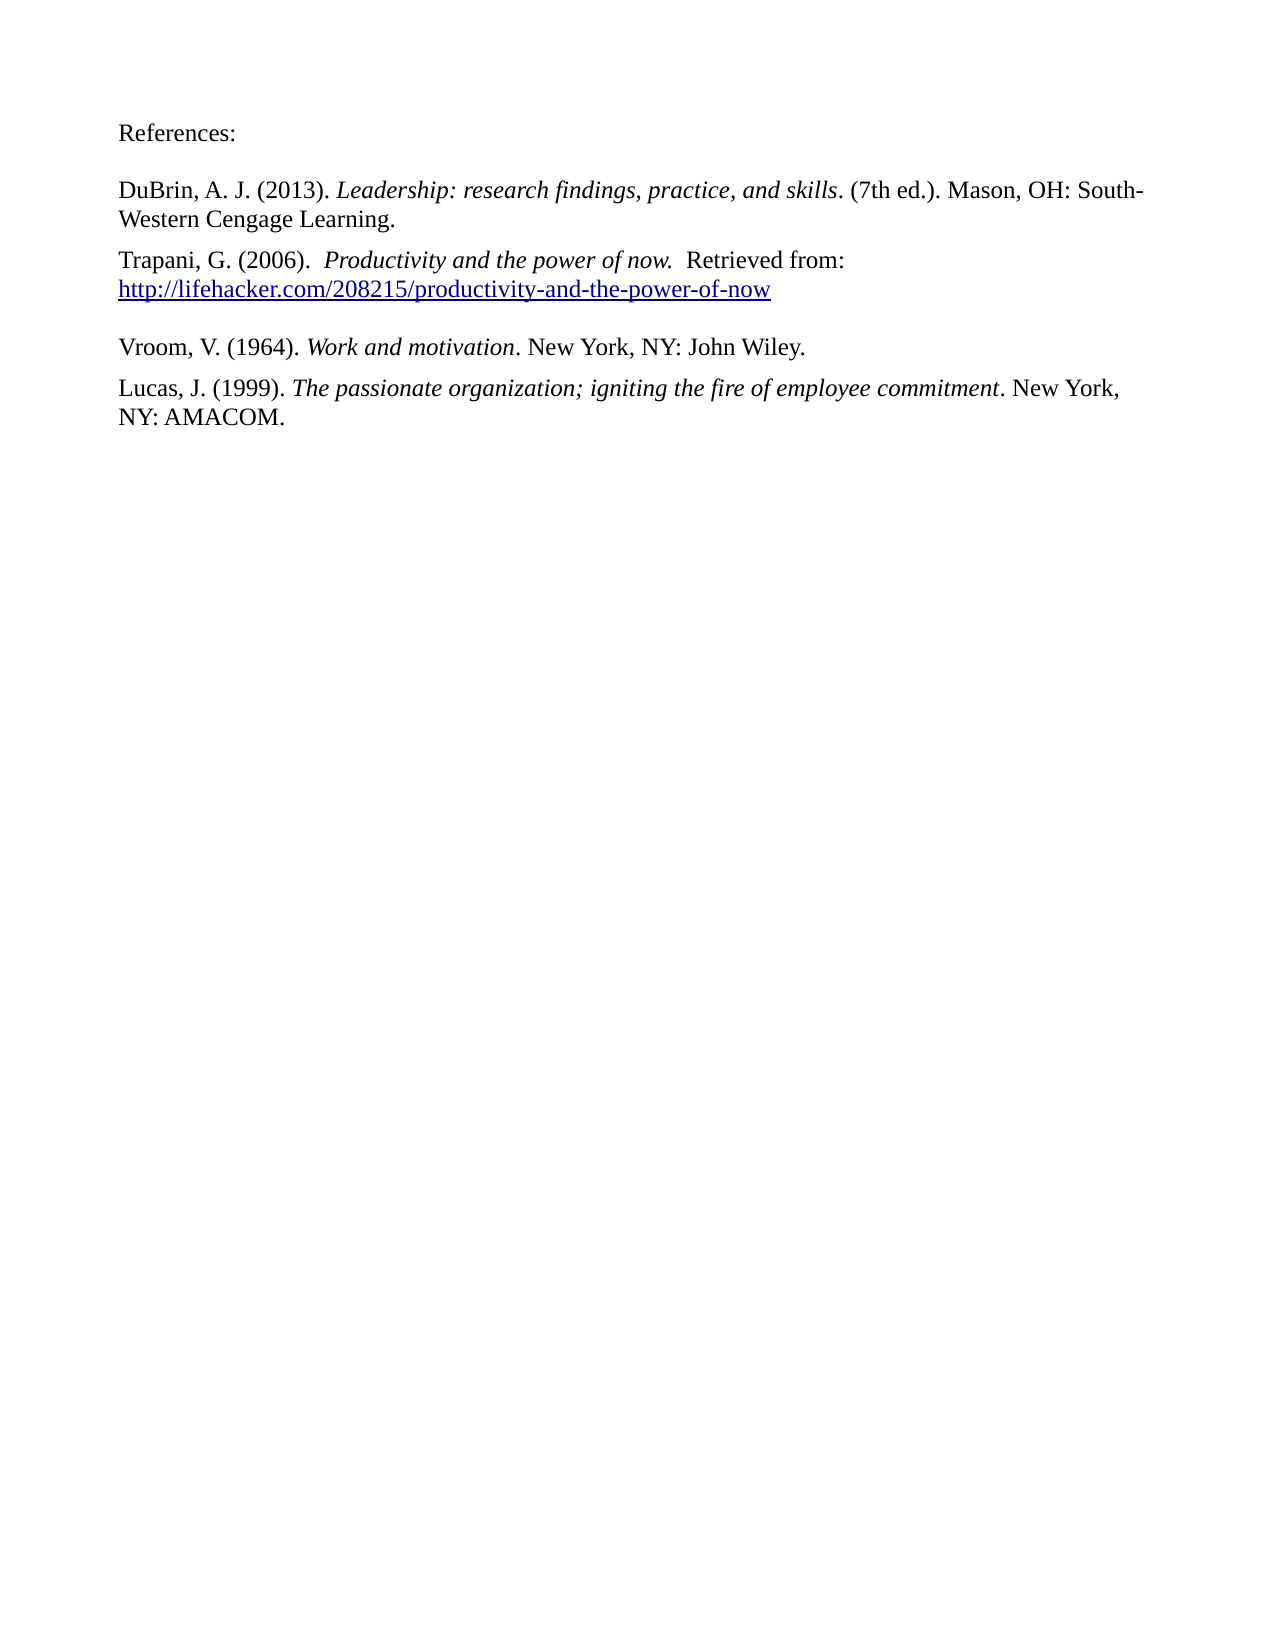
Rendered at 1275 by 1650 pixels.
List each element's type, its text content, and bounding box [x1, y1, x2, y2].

text DuBrin, A. J. (2013). Leadership: research findings, practice, and skills. (7th ed.). Mason, OH: South-Western Cengage Learning. [118, 176, 1157, 233]
text Trapani, G. (2006). Productivity and the power of now. Retrieved from: http://lifehacker.com/208215/productivity-and-the-power-of-now [118, 246, 1157, 303]
text References: [118, 118, 1157, 147]
text Vroom, V. (1964). Work and motivation. New York, NY: John Wiley. [118, 332, 1157, 361]
text Lucas, J. (1999). The passionate organization; igniting the fire of employee commitment. New York, NY: AMACOM. [118, 373, 1157, 431]
